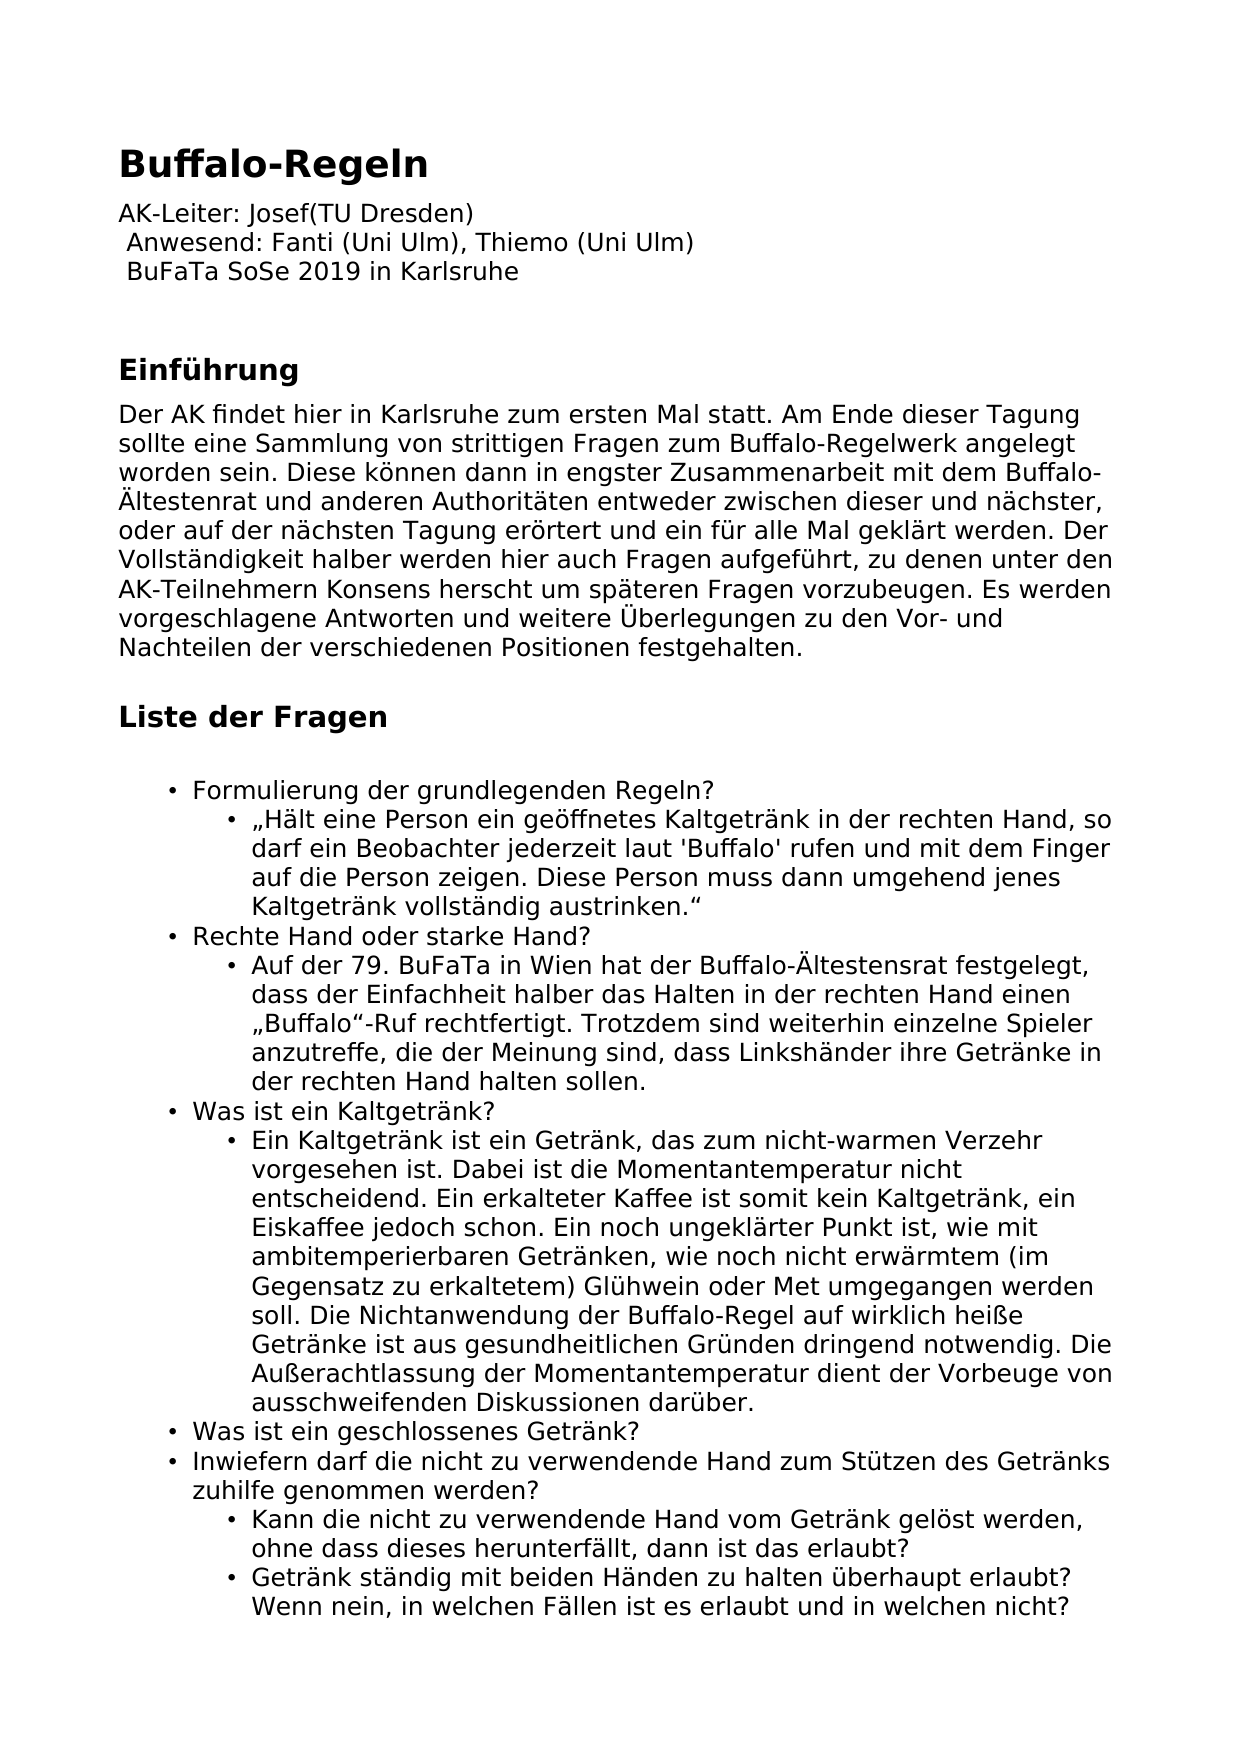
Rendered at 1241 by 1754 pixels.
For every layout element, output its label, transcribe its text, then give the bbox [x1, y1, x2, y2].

list „Hält eine Person ein geöffnetes Kaltgetränk in der rechten Hand, so darf ein Beobachter jederzeit laut 'Buffalo' rufen und mit dem Finger auf die Person zeigen. Diese Person muss dann umgehend jenes Kaltgetränk vollständig austrinken.“ [236, 805, 1122, 922]
subtitle Einführung [118, 353, 1122, 387]
list Was ist ein Kaltgetränk? [177, 1097, 1122, 1126]
list Ein Kaltgetränk ist ein Getränk, das zum nicht-warmen Verzehr vorgesehen ist. Dabei ist die Momentantemperatur nicht entscheidend. Ein erkalteter Kaffee ist somit kein Kaltgetränk, ein Eiskaffee jedoch schon. Ein noch ungeklärter Punkt ist, wie mit ambitemperierbaren Getränken, wie noch nicht erwärmtem (im Gegensatz zu erkaltetem) Glühwein oder Met umgegangen werden soll. Die Nichtanwendung der Buffalo-Regel auf wirklich heiße Getränke ist aus gesundheitlichen Gründen dringend notwendig. Die Außerachtlassung der Momentantemperatur dient der Vorbeuge von ausschweifenden Diskussionen darüber. [236, 1126, 1122, 1417]
list Formulierung der grundlegenden Regeln? [177, 776, 1122, 805]
list Rechte Hand oder starke Hand? [177, 922, 1122, 951]
subtitle Liste der Fragen [118, 700, 1122, 734]
list Was ist ein geschlossenes Getränk? [177, 1417, 1122, 1447]
list Kann die nicht zu verwendende Hand vom Getränk gelöst werden, ohne dass dieses herunterfällt, dann ist das erlaubt? [236, 1505, 1122, 1563]
text AK-Leiter: Josef(TU Dresden) Anwesend: Fanti (Uni Ulm), Thiemo (Uni Ulm) BuFaTa SoSe 2019 in Karlsruhe [118, 199, 1122, 316]
list Getränk ständig mit beiden Händen zu halten überhaupt erlaubt? Wenn nein, in welchen Fällen ist es erlaubt und in welchen nicht? [236, 1563, 1122, 1622]
list Auf der 79. BuFaTa in Wien hat der Buffalo-Ältestensrat festgelegt, dass der Einfachheit halber das Halten in der rechten Hand einen „Buffalo“-Ruf rechtfertigt. Trotzdem sind weiterhin einzelne Spieler anzutreffe, die der Meinung sind, dass Linkshänder ihre Getränke in der rechten Hand halten sollen. [236, 951, 1122, 1097]
text Der AK findet hier in Karlsruhe zum ersten Mal statt. Am Ende dieser Tagung sollte eine Sammlung von strittigen Fragen zum Buffalo-Regelwerk angelegt worden sein. Diese können dann in engster Zusammenarbeit mit dem Buffalo-Ältestenrat und anderen Authoritäten entweder zwischen dieser und nächster, oder auf der nächsten Tagung erörtert und ein für alle Mal geklärt werden. Der Vollständigkeit halber werden hier auch Fragen aufgeführt, zu denen unter den AK-Teilnehmern Konsens herscht um späteren Fragen vorzubeugen. Es werden vorgeschlagene Antworten und weitere Überlegungen zu den Vor- und Nachteilen der verschiedenen Positionen festgehalten. [118, 400, 1122, 662]
list Inwiefern darf die nicht zu verwendende Hand zum Stützen des Getränks zuhilfe genommen werden? [177, 1447, 1122, 1505]
subtitle Buffalo-Regeln [118, 143, 1122, 187]
